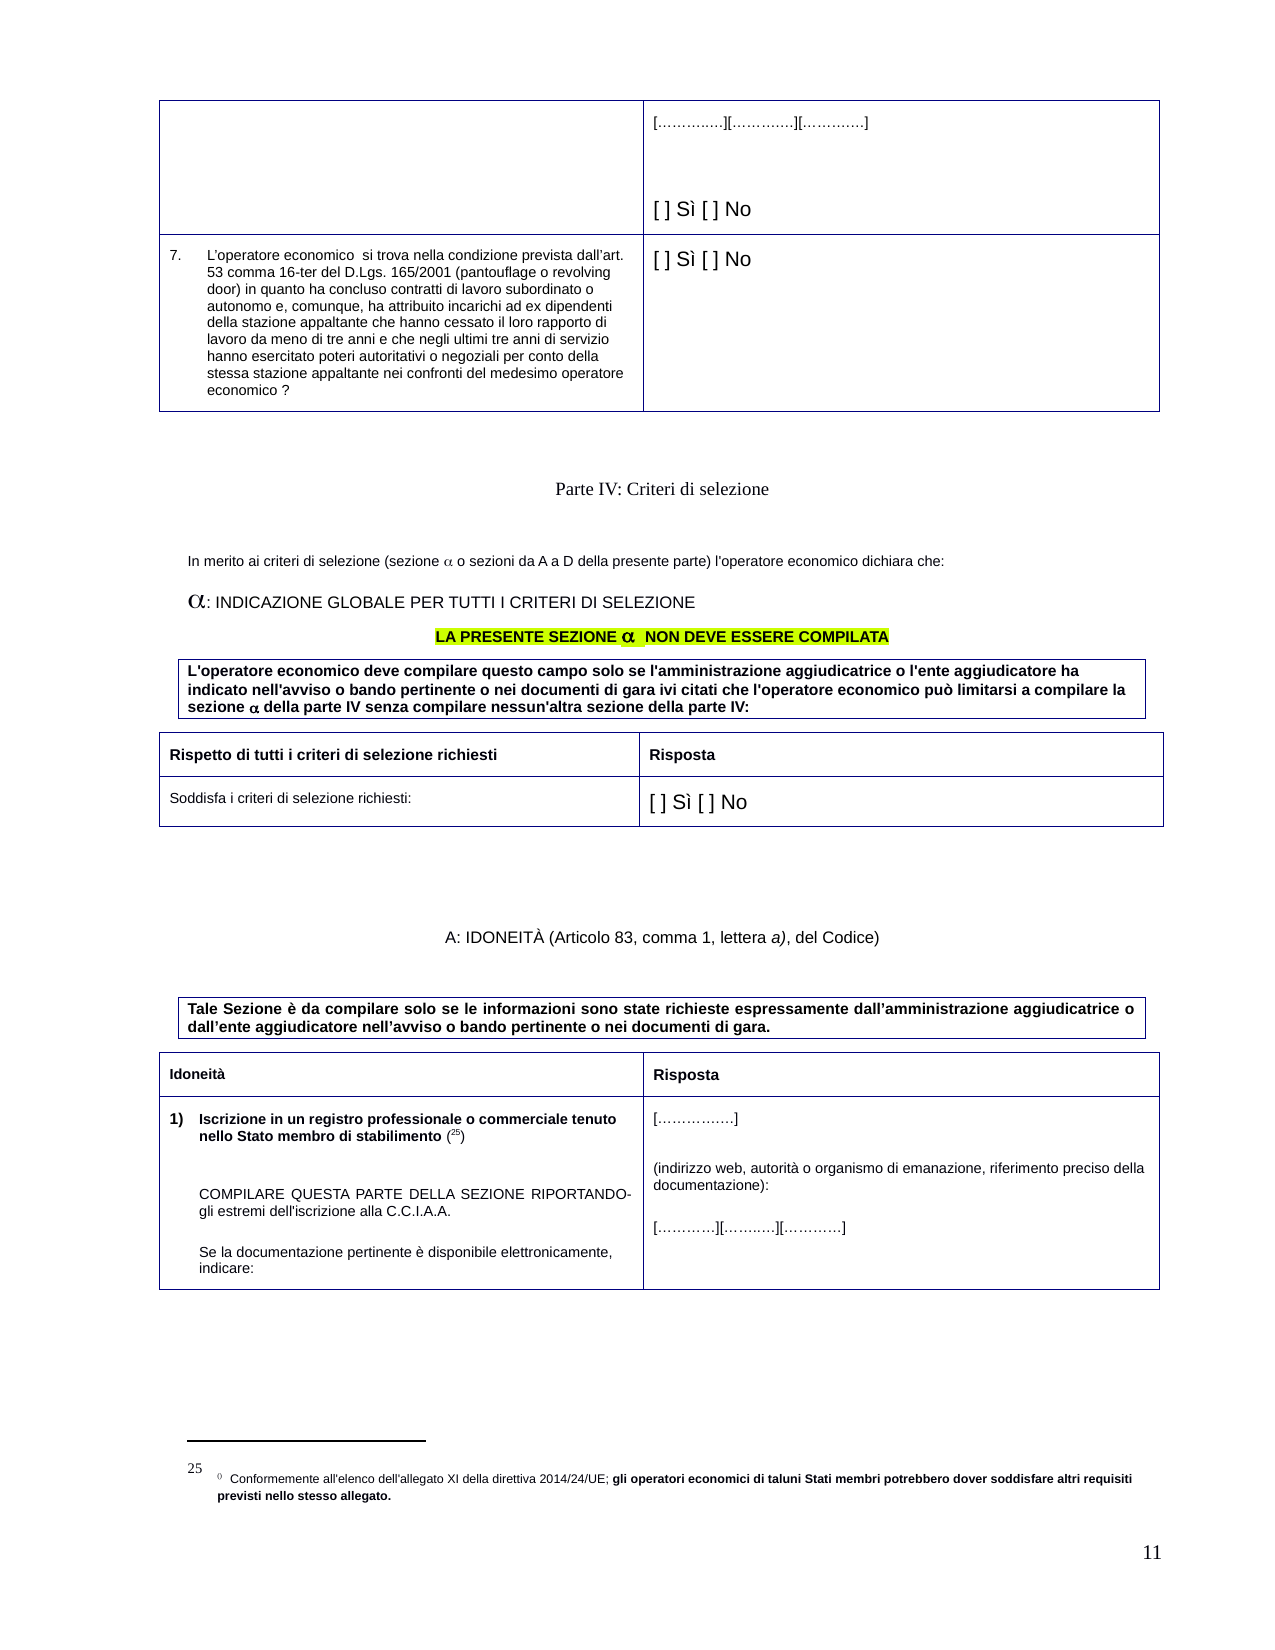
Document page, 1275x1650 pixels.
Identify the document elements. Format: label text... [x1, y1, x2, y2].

table_cell [………….…] (indirizzo web, autorità o organismo di emanazione, riferimento preciso della documentazione): […………][……..…][…………] [644, 1097, 1159, 1289]
table_cell [ ] Sì [ ] No [644, 235, 1159, 411]
table_cell [160, 101, 643, 233]
table_cell Iscrizione in un registro professionale o commerciale tenuto nello Stato membro di stabilimento () COMPILARE QUESTA PARTE DELLA SEZIONE RIPORTANDO- gli estremi dell'iscrizione alla C.C.I.A.A. Se la documentazione pertinente è disponibile elettronicamente, indicare: [160, 1097, 643, 1289]
table_header Risposta [640, 733, 1163, 776]
text In merito ai criteri di selezione (sezione  o sezioni da A a D della presente parte) l'operatore economico dichiara che: [187, 552, 1137, 569]
text Parte IV: Criteri di selezione [187, 477, 1137, 499]
text Tale Sezione è da compilare solo se le informazioni sono state richieste espressamente dall’amministrazione aggiudicatrice o dall’ente aggiudicatore nell’avviso o bando pertinente o nei documenti di gara. [179, 998, 1145, 1038]
list LA PRESENTE SEZIONE NON DEVE ESSERE COMPILATA [187, 627, 1137, 647]
table_header Rispetto di tutti i criteri di selezione richiesti [160, 733, 639, 776]
title A: Idoneità (Articolo 83, comma 1, lettera a), del Codice) [187, 928, 1137, 947]
table_cell Soddisfa i criteri di selezione richiesti: [160, 777, 639, 826]
table_cell L’operatore economico si trova nella condizione prevista dall’art. 53 comma 16-ter del D.Lgs. 165/2001 (pantouflage o revolving door) in quanto ha concluso contratti di lavoro subordinato o autonomo e, comunque, ha attribuito incarichi ad ex dipendenti della stazione appaltante che hanno cessato il loro rapporto di lavoro da meno di tre anni e che negli ultimi tre anni di servizio hanno esercitato poteri autoritativi o negoziali per conto della stessa stazione appaltante nei confronti del medesimo operatore economico ? [160, 235, 643, 411]
text L'operatore economico deve compilare questo campo solo se l'amministrazione aggiudicatrice o l'ente aggiudicatore ha indicato nell'avviso o bando pertinente o nei documenti di gara ivi citati che l'operatore economico può limitarsi a compilare la sezione  della parte IV senza compilare nessun'altra sezione della parte IV: [179, 660, 1145, 718]
table_cell [………..…][……….…][……….…] [ ] Sì [ ] No [644, 101, 1159, 233]
table_header Idoneità [160, 1053, 643, 1096]
title : Indicazione globale per tutti i criteri di selezione [187, 588, 1137, 615]
table_cell [ ] Sì [ ] No [640, 777, 1163, 826]
table_header Risposta [644, 1053, 1159, 1096]
